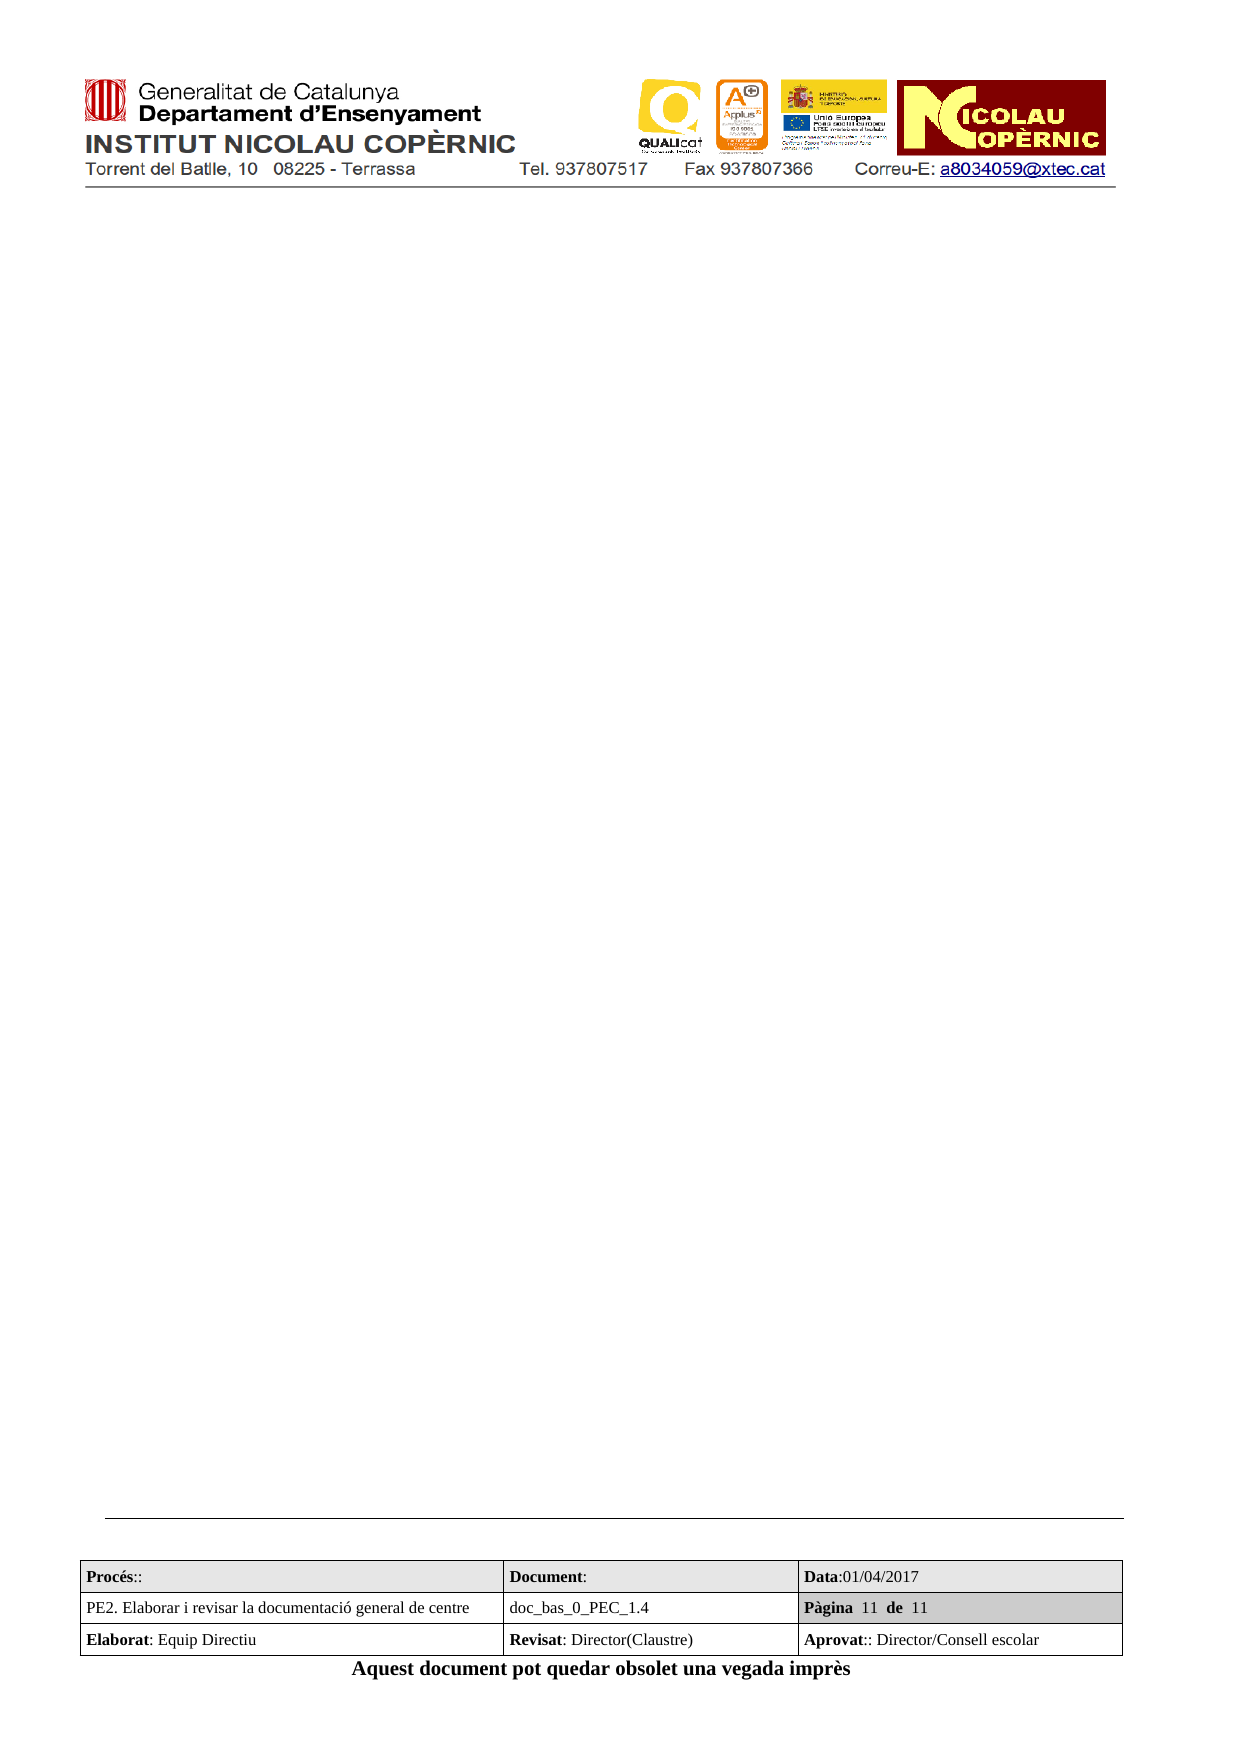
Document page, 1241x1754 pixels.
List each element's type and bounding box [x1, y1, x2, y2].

picture [80, 73, 1122, 205]
